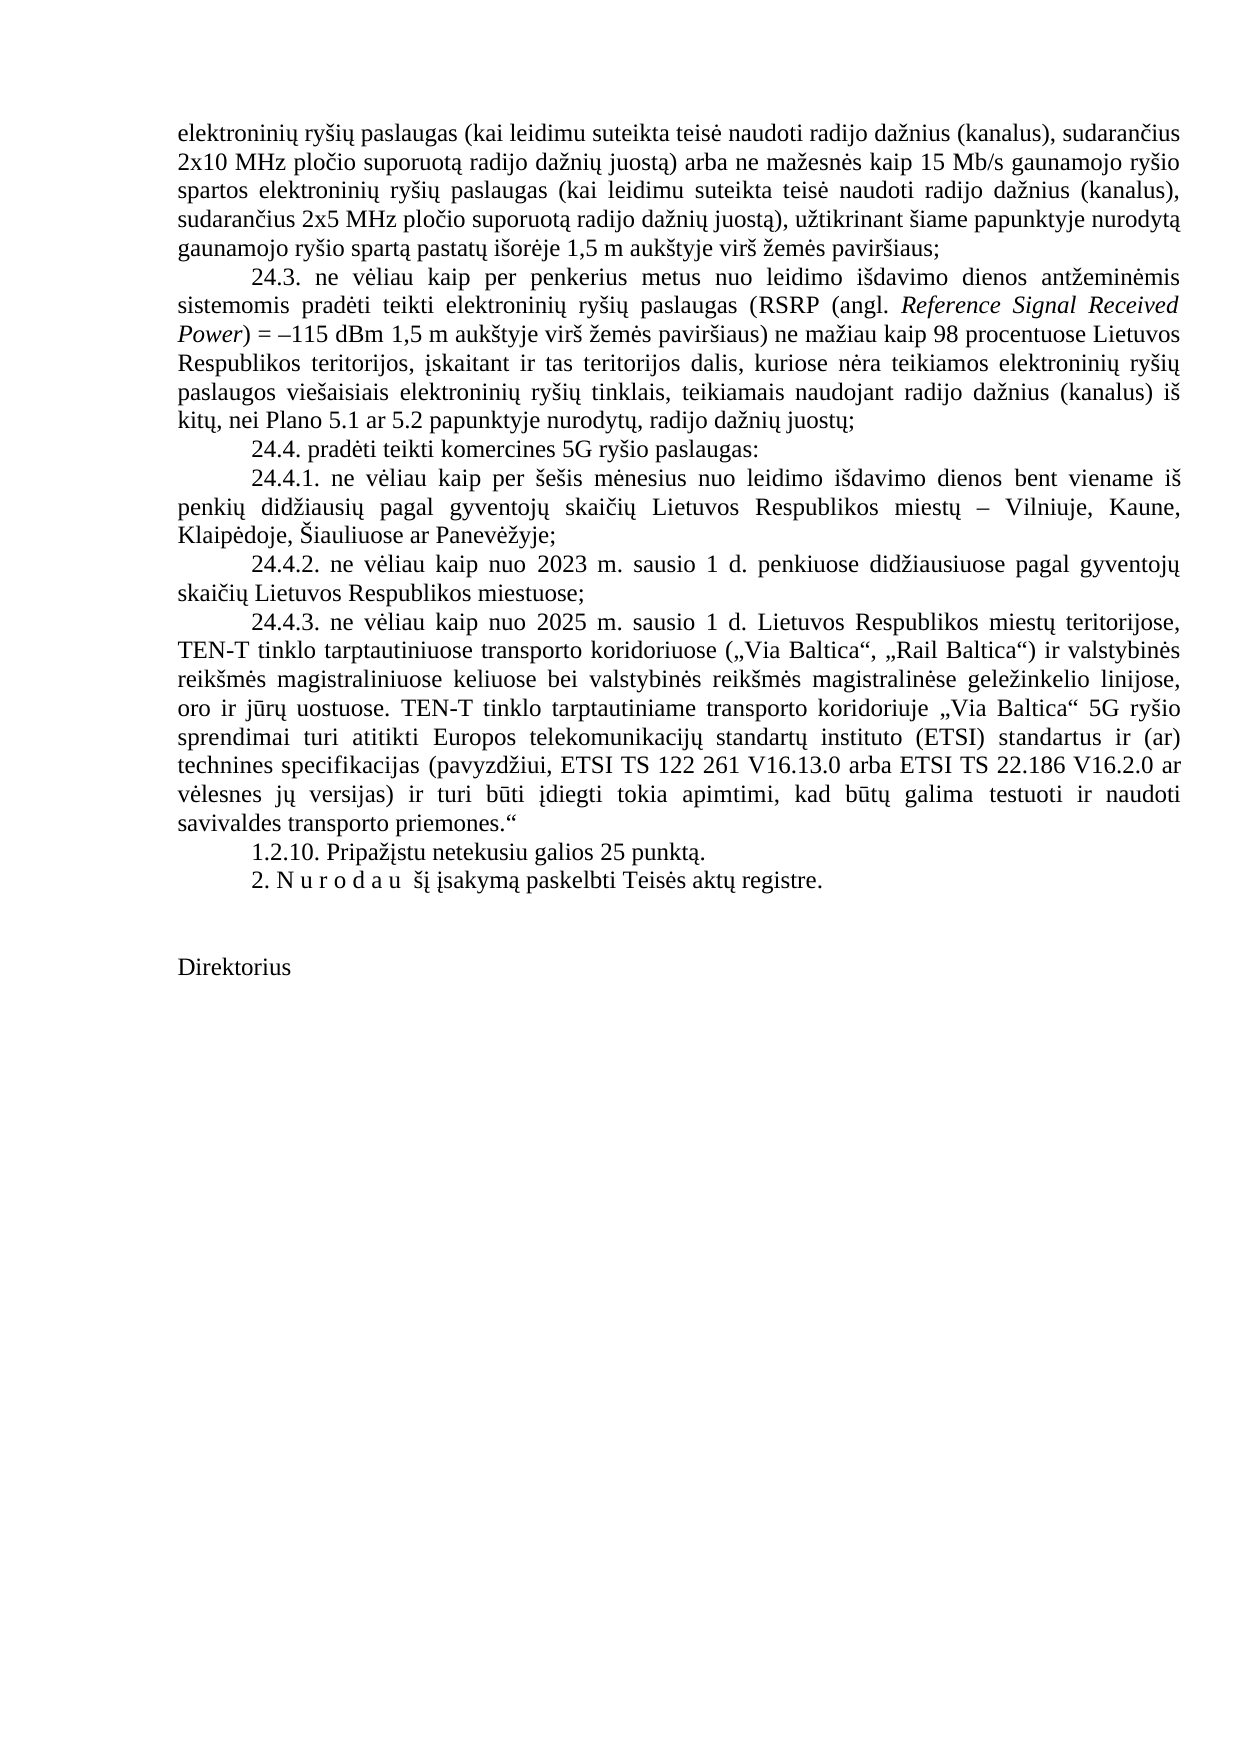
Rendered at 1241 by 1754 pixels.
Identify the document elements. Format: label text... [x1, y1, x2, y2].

text 24.4. pradėti teikti komercines 5G ryšio paslaugas: [177, 434, 1181, 463]
text 2. N u r o d a u šį įsakymą paskelbti Teisės aktų registre. [177, 866, 1181, 894]
text 24.4.2. ne vėliau kaip nuo 2023 m. sausio 1 d. penkiuose didžiausiuose pagal gyventojų skaičių Lietuvos Respublikos miestuose; [177, 549, 1181, 607]
text Direktorius [177, 952, 1181, 981]
text 24.3. ne vėliau kaip per penkerius metus nuo leidimo išdavimo dienos antžeminėmis sistemomis pradėti teikti elektroninių ryšių paslaugas (RSRP (angl. Reference Signal Received Power) = –115 dBm 1,5 m aukštyje virš žemės paviršiaus) ne mažiau kaip 98 procentuose Lietuvos Respublikos teritorijos, įskaitant ir tas teritorijos dalis, kuriose nėra teikiamos elektroninių ryšių paslaugos viešaisiais elektroninių ryšių tinklais, teikiamais naudojant radijo dažnius (kanalus) iš kitų, nei Plano 5.1 ar 5.2 papunktyje nurodytų, radijo dažnių juostų; [177, 262, 1181, 434]
text 24.4.1. ne vėliau kaip per šešis mėnesius nuo leidimo išdavimo dienos bent viename iš penkių didžiausių pagal gyventojų skaičių Lietuvos Respublikos miestų – Vilniuje, Kaune, Klaipėdoje, Šiauliuose ar Panevėžyje; [177, 463, 1181, 549]
text elektroninių ryšių paslaugas (kai leidimu suteikta teisė naudoti radijo dažnius (kanalus), sudarančius 2x10 MHz pločio suporuotą radijo dažnių juostą) arba ne mažesnės kaip 15 Mb/s gaunamojo ryšio spartos elektroninių ryšių paslaugas (kai leidimu suteikta teisė naudoti radijo dažnius (kanalus), sudarančius 2x5 MHz pločio suporuotą radijo dažnių juostą), užtikrinant šiame papunktyje nurodytą gaunamojo ryšio spartą pastatų išorėje 1,5 m aukštyje virš žemės paviršiaus; [177, 118, 1181, 262]
text 1.2.10. Pripažįstu netekusiu galios 25 punktą. [177, 837, 1181, 866]
text 24.4.3. ne vėliau kaip nuo 2025 m. sausio 1 d. Lietuvos Respublikos miestų teritorijose, TEN-T tinklo tarptautiniuose transporto koridoriuose („Via Baltica“, „Rail Baltica“) ir valstybinės reikšmės magistraliniuose keliuose bei valstybinės reikšmės magistralinėse geležinkelio linijose, oro ir jūrų uostuose. TEN-T tinklo tarptautiniame transporto koridoriuje „Via Baltica“ 5G ryšio sprendimai turi atitikti Europos telekomunikacijų standartų instituto (ETSI) standartus ir (ar) technines specifikacijas (pavyzdžiui, ETSI TS 122 261 V16.13.0 arba ETSI TS 22.186 V16.2.0 ar vėlesnes jų versijas) ir turi būti įdiegti tokia apimtimi, kad būtų galima testuoti ir naudoti savivaldes transporto priemones.“ [177, 607, 1181, 837]
